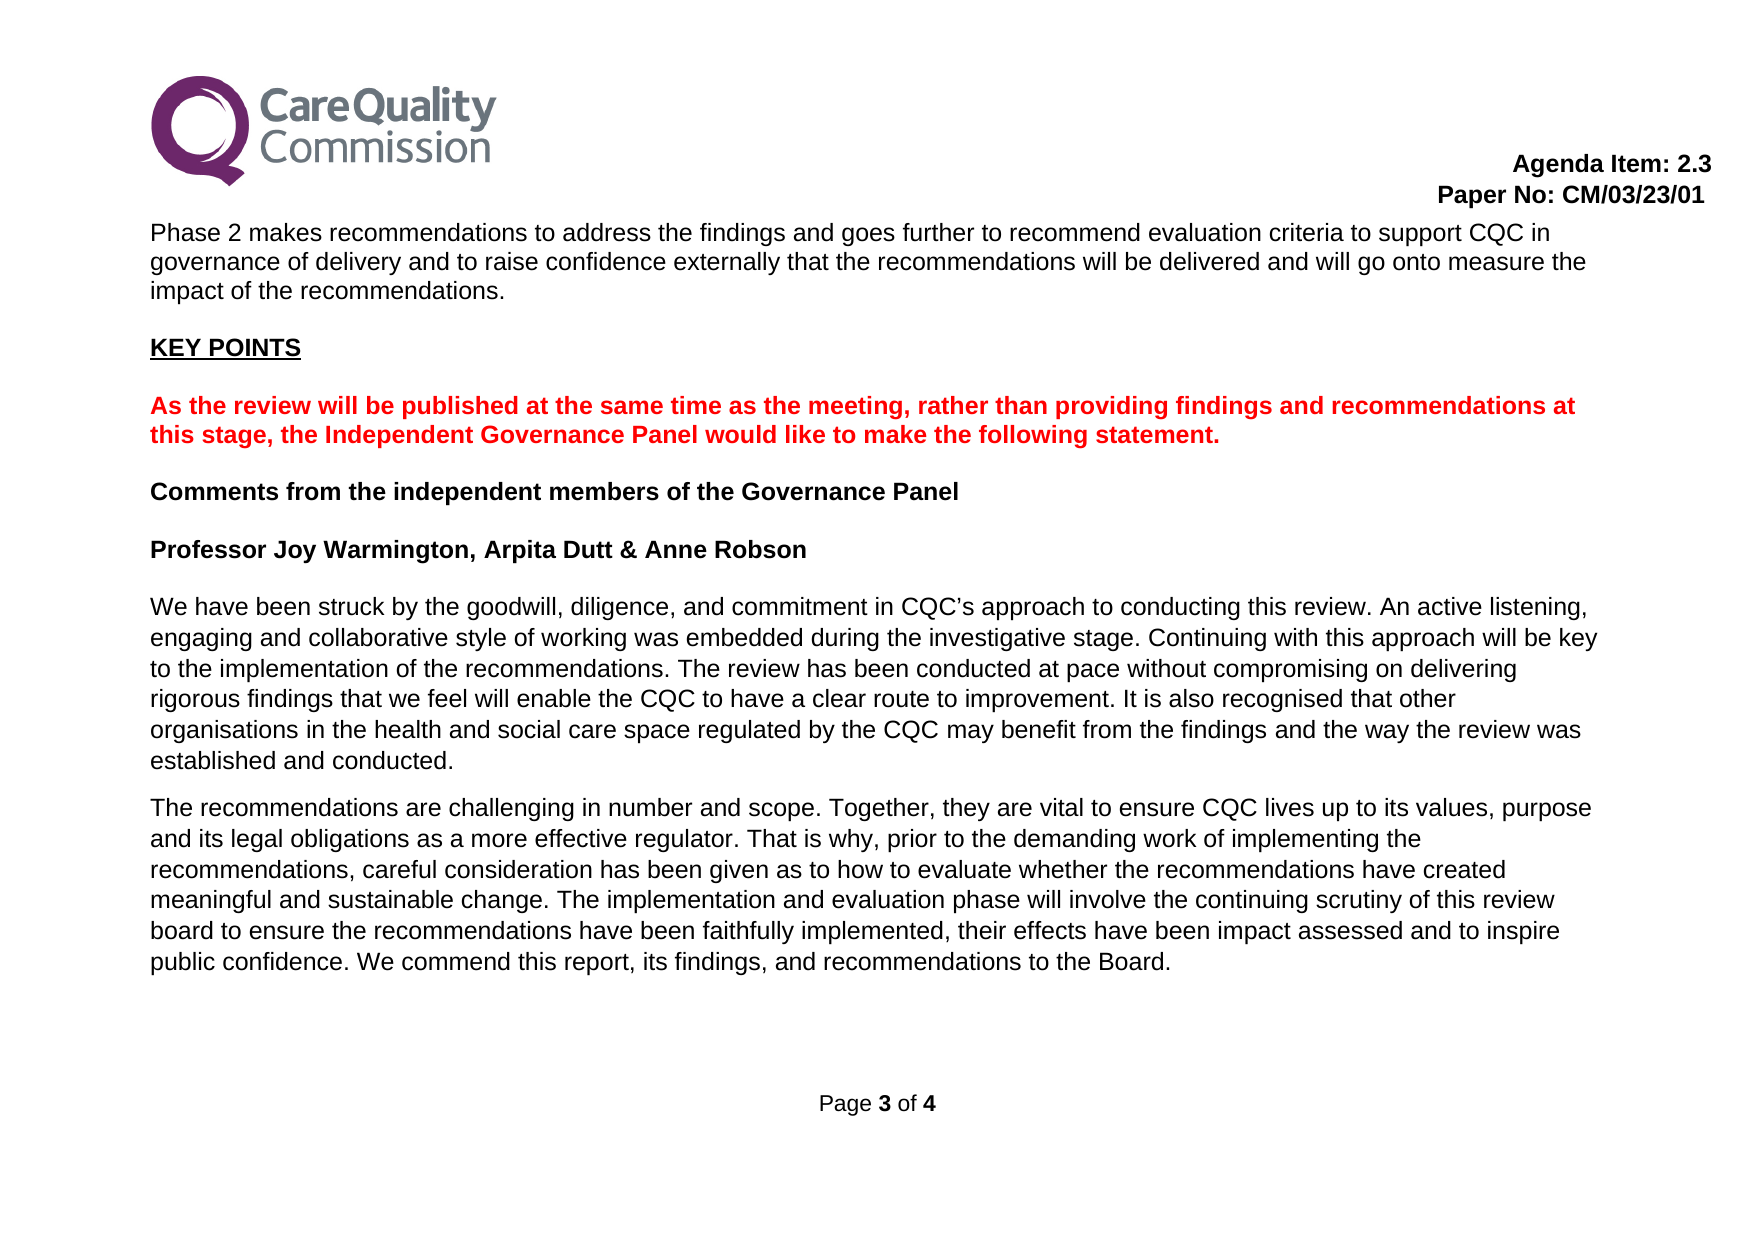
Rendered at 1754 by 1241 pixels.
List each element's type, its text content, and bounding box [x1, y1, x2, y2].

text Professor Joy Warmington, Arpita Dutt & Anne Robson [150, 534, 1604, 563]
text As the review will be published at the same time as the meeting, rather than providing findings and recommendations at this stage, the Independent Governance Panel would like to make the following statement. [150, 391, 1604, 448]
text We have been struck by the goodwill, diligence, and commitment in CQC’s approach to conducting this review. An active listening, engaging and collaborative style of working was embedded during the investigative stage. Continuing with this approach will be key to the implementation of the recommendations. The review has been conducted at pace without compromising on delivering rigorous findings that we feel will enable the CQC to have a clear route to improvement. It is also recognised that other organisations in the health and social care space regulated by the CQC may benefit from the findings and the way the review was established and conducted. [150, 592, 1604, 774]
text KEY POINTS [150, 333, 1604, 362]
text Phase 2 makes recommendations to address the findings and goes further to recommend evaluation criteria to support CQC in governance of delivery and to raise confidence externally that the recommendations will be delivered and will go onto measure the impact of the recommendations. [150, 218, 1604, 304]
text Comments from the independent members of the Governance Panel [150, 477, 1604, 506]
text The recommendations are challenging in number and scope. Together, they are vital to ensure CQC lives up to its values, purpose and its legal obligations as a more effective regulator. That is why, prior to the demanding work of implementing the recommendations, careful consideration has been given as to how to evaluate whether the recommendations have created meaningful and sustainable change. The implementation and evaluation phase will involve the continuing scrutiny of this review board to ensure the recommendations have been faithfully implemented, their effects have been impact assessed and to inspire public confidence. We commend this report, its findings, and recommendations to the Board. [150, 793, 1604, 976]
